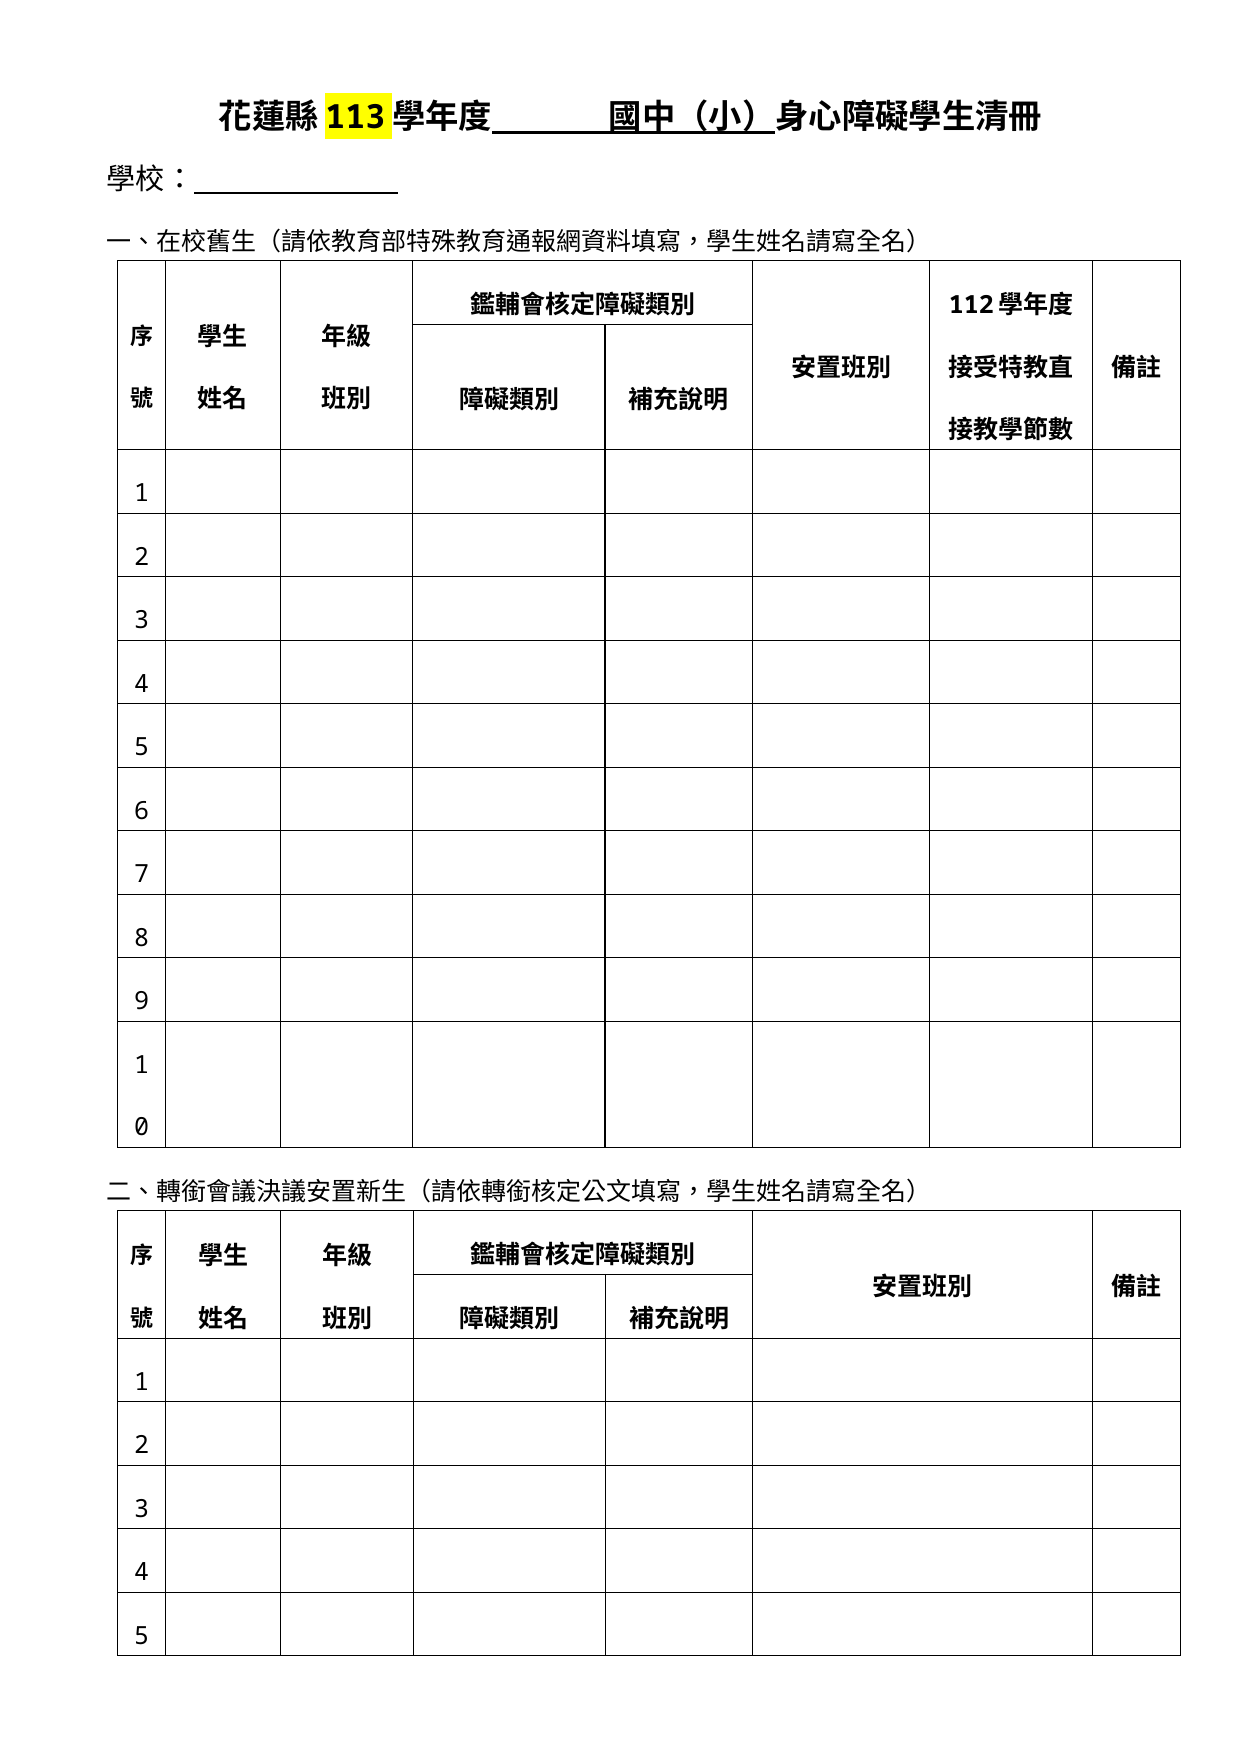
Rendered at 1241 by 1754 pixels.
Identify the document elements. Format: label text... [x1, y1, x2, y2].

table_header 年級 班別 [281, 1211, 413, 1337]
table_cell [1093, 577, 1180, 639]
table_cell [414, 1402, 605, 1464]
table_cell [930, 704, 1092, 767]
table_cell [930, 768, 1092, 830]
table_cell 4 [118, 1529, 165, 1592]
table_cell [606, 1529, 752, 1592]
table_cell [166, 1402, 280, 1464]
table_cell [414, 1466, 605, 1528]
table_cell [753, 1022, 929, 1147]
table_cell [753, 450, 929, 512]
table_cell [753, 1466, 1092, 1528]
table_cell [413, 831, 604, 894]
table_cell [166, 514, 280, 576]
table_header 備註 [1093, 1211, 1180, 1337]
table_header 序號 [118, 1211, 165, 1337]
table_cell [413, 768, 604, 830]
table_header 學生 姓名 [166, 261, 280, 449]
table_cell 6 [118, 768, 165, 830]
table_cell [753, 831, 929, 894]
table_cell [166, 958, 280, 1021]
table_cell [281, 1466, 413, 1528]
table_cell 補充說明 [606, 1275, 752, 1337]
text 一、在校舊生（請依教育部特殊教育通報網資料填寫，學生姓名請寫全名） [106, 198, 1134, 260]
table_cell [930, 450, 1092, 512]
table_cell 2 [118, 514, 165, 576]
table_cell [281, 1593, 413, 1655]
table_cell [606, 768, 752, 830]
table_cell [930, 958, 1092, 1021]
table_cell [606, 895, 752, 957]
table_cell [1093, 1466, 1180, 1528]
table_cell [166, 831, 280, 894]
table_cell 7 [118, 831, 165, 894]
table_cell [753, 577, 929, 639]
table_cell [930, 577, 1092, 639]
table_cell [1093, 1529, 1180, 1592]
table_cell 5 [118, 1593, 165, 1655]
table_cell [606, 1402, 752, 1464]
table_cell 10 [118, 1022, 165, 1147]
table_cell [1093, 1402, 1180, 1464]
table_cell 障礙類別 [414, 1275, 605, 1337]
table_cell [281, 1402, 413, 1464]
table_cell [281, 641, 412, 703]
text 學校： [106, 135, 1134, 198]
table_cell [281, 1529, 413, 1592]
table_cell [281, 577, 412, 639]
table_cell [606, 1022, 752, 1147]
table_cell [166, 641, 280, 703]
table_cell [166, 704, 280, 767]
table_cell [1093, 1022, 1180, 1147]
table_cell 1 [118, 1339, 165, 1401]
table_cell [606, 514, 752, 576]
table_cell [753, 1339, 1092, 1401]
table_cell [1093, 514, 1180, 576]
table_cell 2 [118, 1402, 165, 1464]
table_cell [606, 1593, 752, 1655]
table_cell [606, 577, 752, 639]
table_cell [281, 514, 412, 576]
table_cell [1093, 831, 1180, 894]
table_cell [413, 958, 604, 1021]
table_cell [606, 450, 752, 512]
table_header 安置班別 [753, 1211, 1092, 1337]
table_cell 9 [118, 958, 165, 1021]
table_cell [281, 704, 412, 767]
table_header 序號 [118, 261, 165, 449]
table_cell [930, 1022, 1092, 1147]
table_cell [753, 1529, 1092, 1592]
table_cell [413, 641, 604, 703]
table_cell [1093, 768, 1180, 830]
table_cell [413, 514, 604, 576]
table_cell [413, 577, 604, 639]
table_cell [606, 641, 752, 703]
table_cell [1093, 641, 1180, 703]
table_cell [1093, 895, 1180, 957]
table_header 年級 班別 [281, 261, 412, 449]
table_cell [414, 1593, 605, 1655]
table_cell [606, 1466, 752, 1528]
table_header 鑑輔會核定障礙類別 [413, 261, 752, 324]
table_cell [753, 895, 929, 957]
table_cell [166, 1529, 280, 1592]
table_cell [606, 831, 752, 894]
table_cell [753, 704, 929, 767]
table_cell [281, 450, 412, 512]
table_cell [413, 704, 604, 767]
table_cell [166, 1593, 280, 1655]
table_cell [166, 1466, 280, 1528]
table_header 鑑輔會核定障礙類別 [414, 1211, 752, 1274]
table_cell [281, 831, 412, 894]
table_cell [281, 895, 412, 957]
text 花蓮縣113學年度 國中（小）身心障礙學生清冊 [106, 73, 1134, 135]
table_cell [166, 895, 280, 957]
table_cell [1093, 450, 1180, 512]
table_cell [930, 895, 1092, 957]
table_cell 補充說明 [606, 325, 752, 449]
table_cell [606, 1339, 752, 1401]
table_cell [414, 1339, 605, 1401]
table_cell [753, 1593, 1092, 1655]
table_cell [930, 641, 1092, 703]
table_cell [930, 514, 1092, 576]
table_header 學生 姓名 [166, 1211, 280, 1337]
table_cell [606, 704, 752, 767]
table_cell 8 [118, 895, 165, 957]
table_cell [414, 1529, 605, 1592]
table_cell [413, 450, 604, 512]
table_cell [753, 768, 929, 830]
table_cell [166, 577, 280, 639]
table_cell [1093, 1339, 1180, 1401]
table_cell [753, 1402, 1092, 1464]
table_cell [166, 1022, 280, 1147]
table_cell [413, 1022, 604, 1147]
table_cell [930, 831, 1092, 894]
table_cell [753, 514, 929, 576]
table_cell [606, 958, 752, 1021]
table_cell 3 [118, 577, 165, 639]
table_header 112學年度接受特教直接教學節數 [930, 261, 1092, 449]
table_cell [1093, 1593, 1180, 1655]
table_cell [281, 1339, 413, 1401]
table_cell [281, 1022, 412, 1147]
table_cell 4 [118, 641, 165, 703]
table_header 備註 [1093, 261, 1180, 449]
table_cell [166, 768, 280, 830]
table_cell [1093, 704, 1180, 767]
table_cell 3 [118, 1466, 165, 1528]
table_cell [281, 958, 412, 1021]
text 二、轉銜會議決議安置新生（請依轉銜核定公文填寫，學生姓名請寫全名） [106, 1148, 1134, 1210]
table_cell [166, 450, 280, 512]
table_cell [753, 958, 929, 1021]
table_cell [166, 1339, 280, 1401]
table_cell 障礙類別 [413, 325, 604, 449]
table_cell [753, 641, 929, 703]
table_cell 5 [118, 704, 165, 767]
table_cell 1 [118, 450, 165, 512]
table_cell [281, 768, 412, 830]
table_cell [413, 895, 604, 957]
table_cell [1093, 958, 1180, 1021]
table_header 安置班別 [753, 261, 929, 449]
